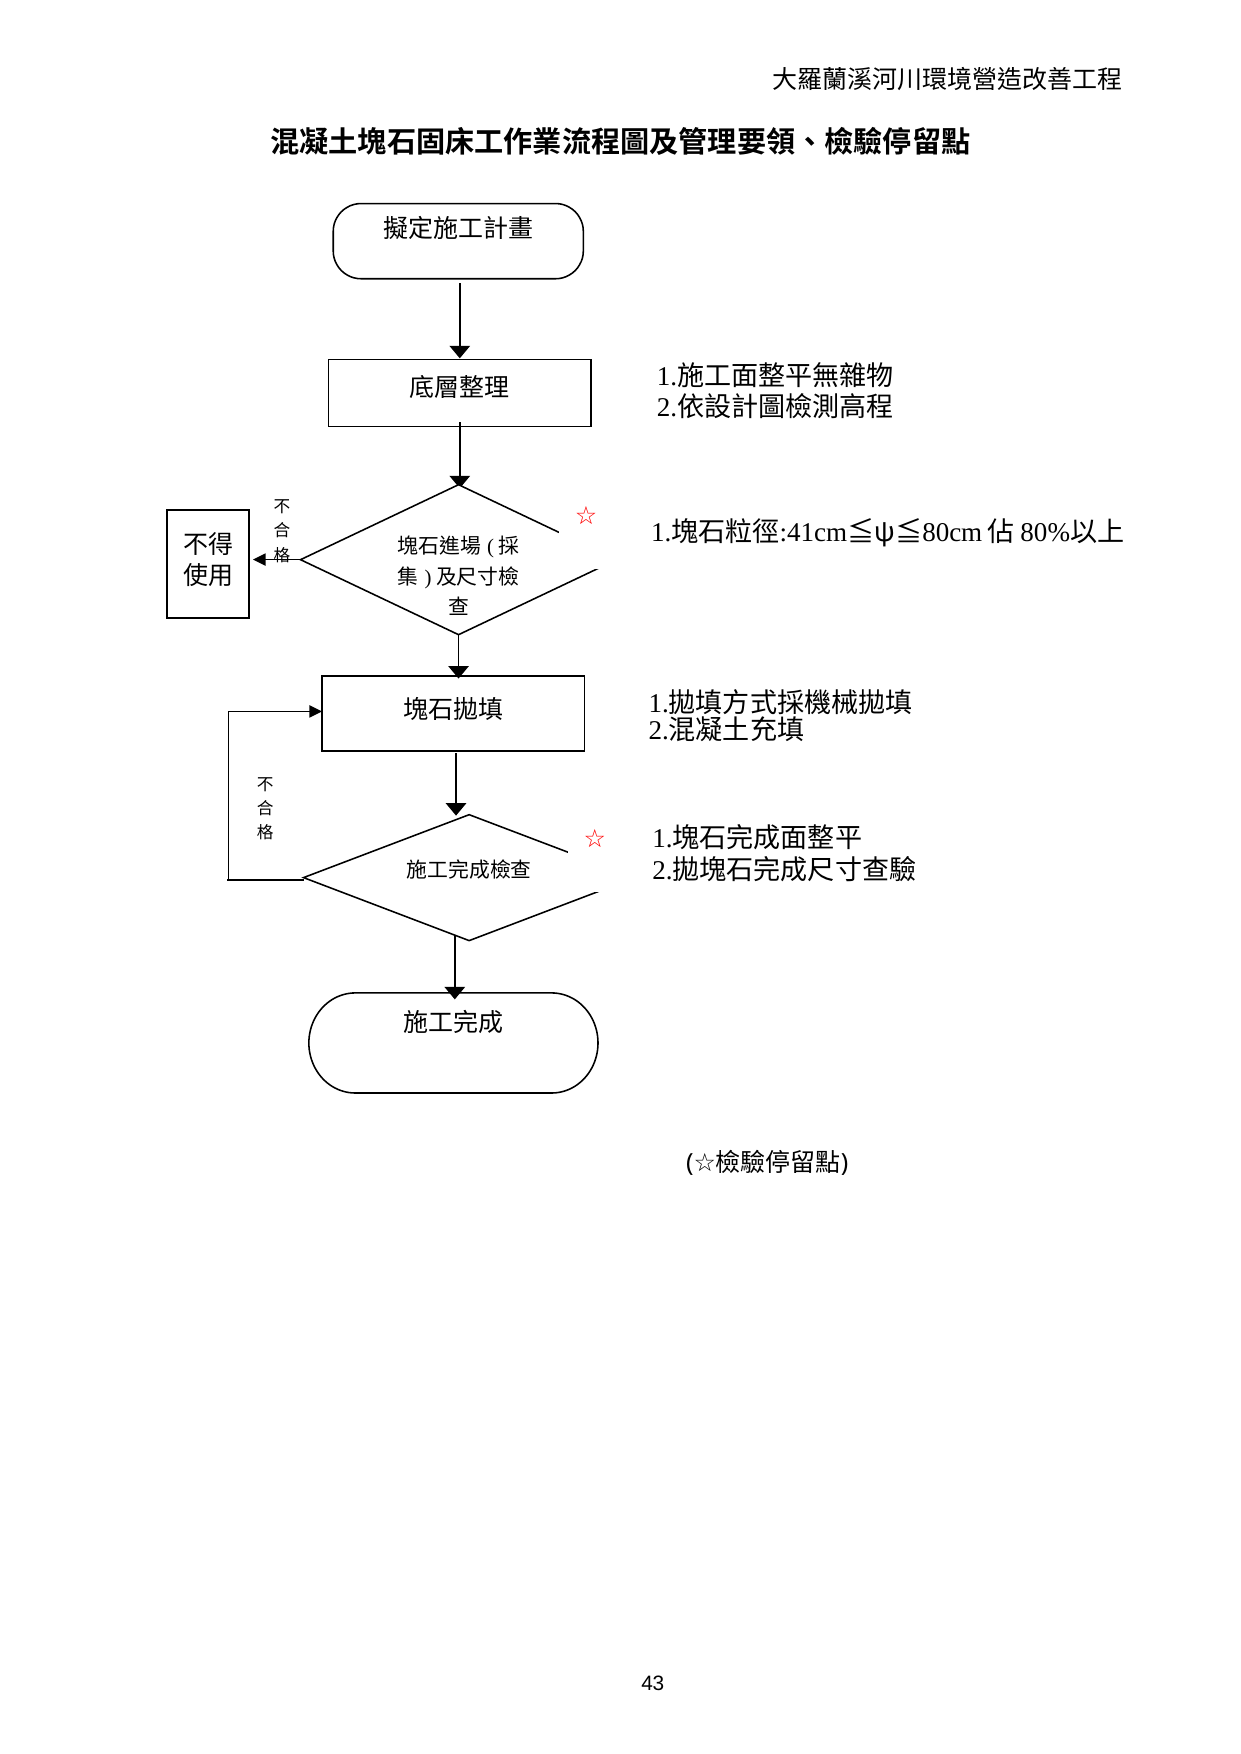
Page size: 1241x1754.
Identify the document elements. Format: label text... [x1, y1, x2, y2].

text (☆檢驗停留點) [686, 1143, 870, 1179]
text 2.依設計圖檢測高程 [657, 391, 1151, 422]
text ☆ [583, 825, 628, 852]
text 混凝土塊石固床工作業流程圖及管理要領、檢驗停留點 [118, 118, 1122, 160]
text ☆ [574, 502, 619, 529]
text 1.塊石粒徑:41cm≦ψ≦80cm佔80%以上 [651, 519, 1147, 547]
text 1.拋填方式採機械拋填 [648, 690, 1143, 717]
text 1.施工面整平無雜物 [657, 360, 1151, 391]
text 1.塊石完成面整平 [652, 823, 1147, 854]
text 2.混凝土充填 [648, 717, 1143, 744]
text 2.拋塊石完成尺寸查驗 [652, 854, 1147, 885]
